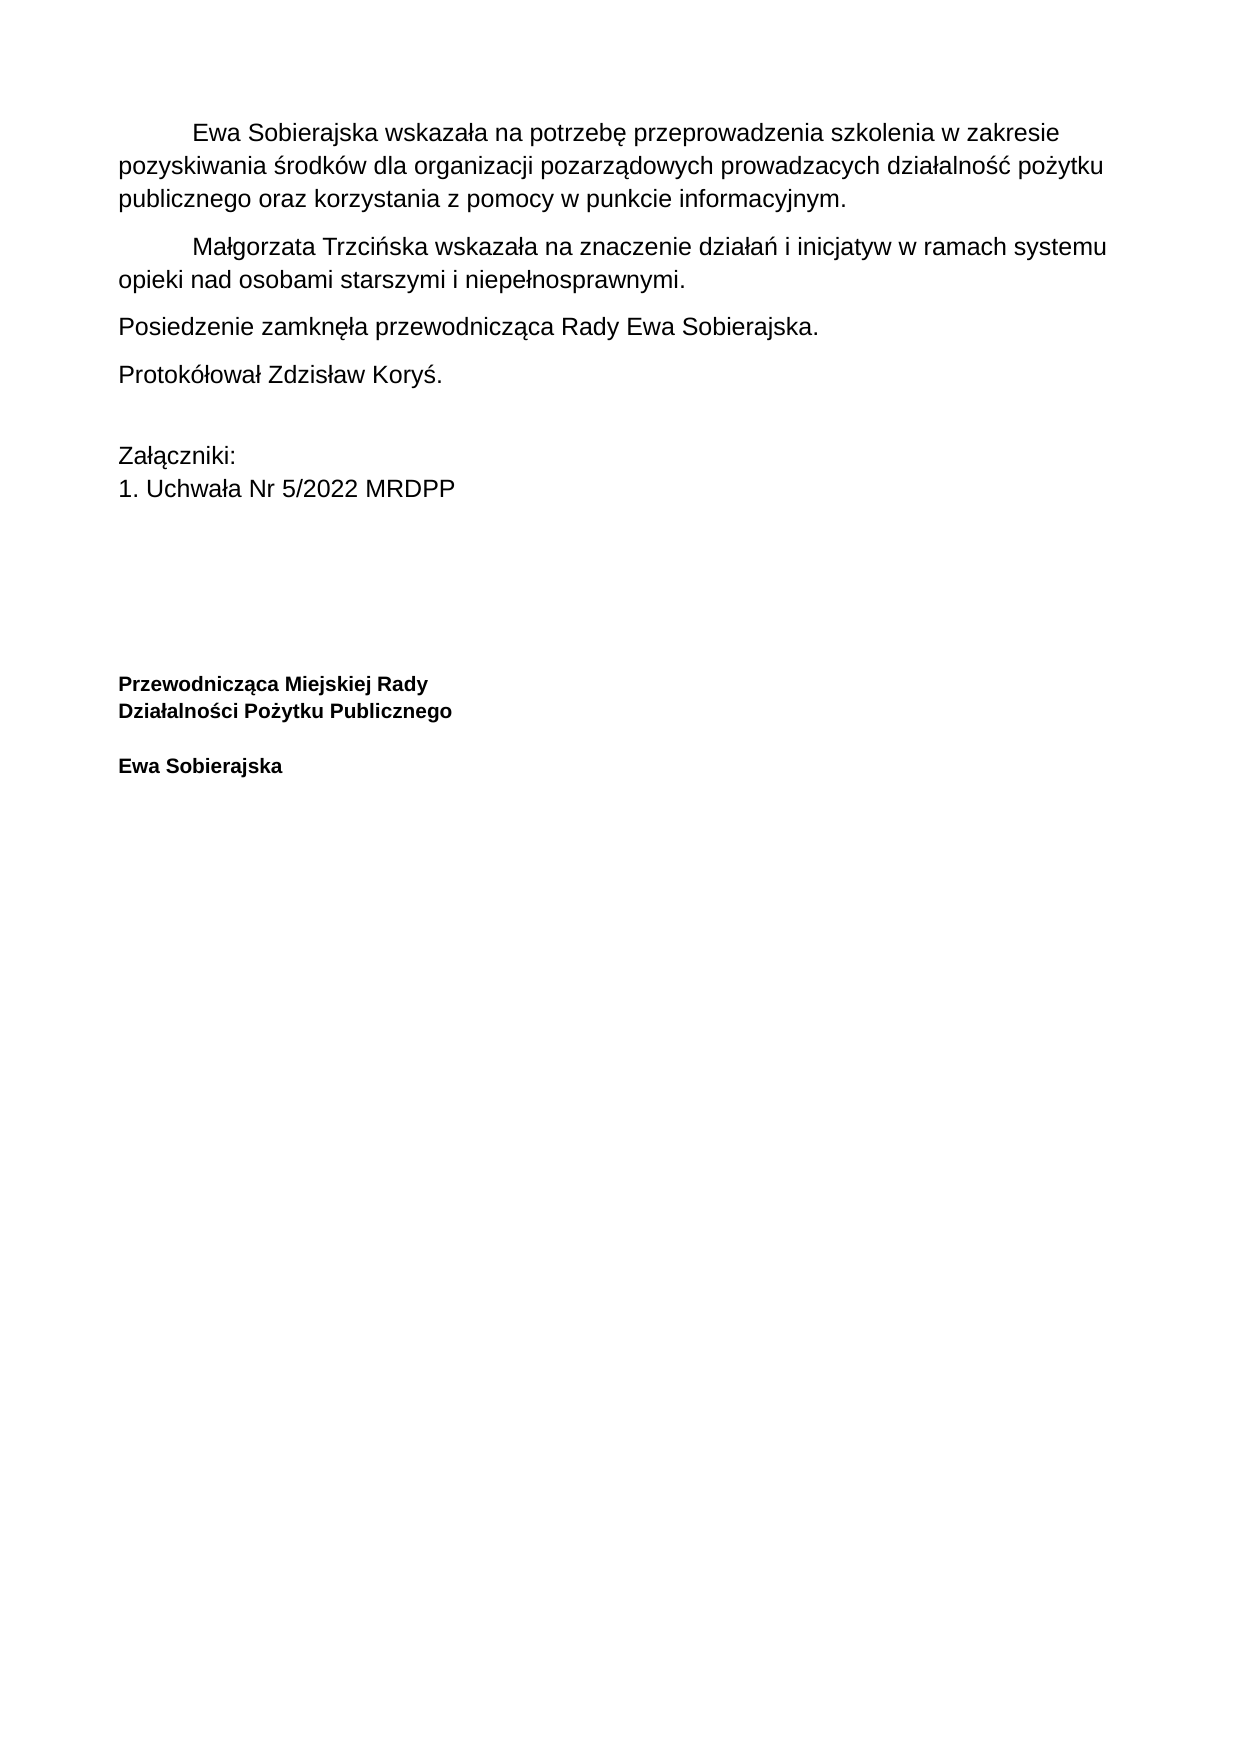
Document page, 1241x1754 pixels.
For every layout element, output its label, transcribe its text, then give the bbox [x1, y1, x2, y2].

text Posiedzenie zamknęła przewodnicząca Rady Ewa Sobierajska. [118, 312, 1122, 341]
text Działalności Pożytku Publicznego [118, 699, 1122, 723]
text Ewa Sobierajska wskazała na potrzebę przeprowadzenia szkolenia w zakresie pozyskiwania środków dla organizacji pozarządowych prowadzacych działalność pożytku publicznego oraz korzystania z pomocy w punkcie informacyjnym. [118, 118, 1122, 213]
text 1. Uchwała Nr 5/2022 MRDPP [118, 474, 1122, 502]
text Załączniki: [118, 441, 1122, 469]
text Ewa Sobierajska [118, 754, 1122, 778]
text Przewodnicząca Miejskiej Rady [118, 672, 1122, 696]
text Protokółował Zdzisław Koryś. [118, 360, 1122, 389]
text Małgorzata Trzcińska wskazała na znaczenie działań i inicjatyw w ramach systemu opieki nad osobami starszymi i niepełnosprawnymi. [118, 232, 1122, 293]
